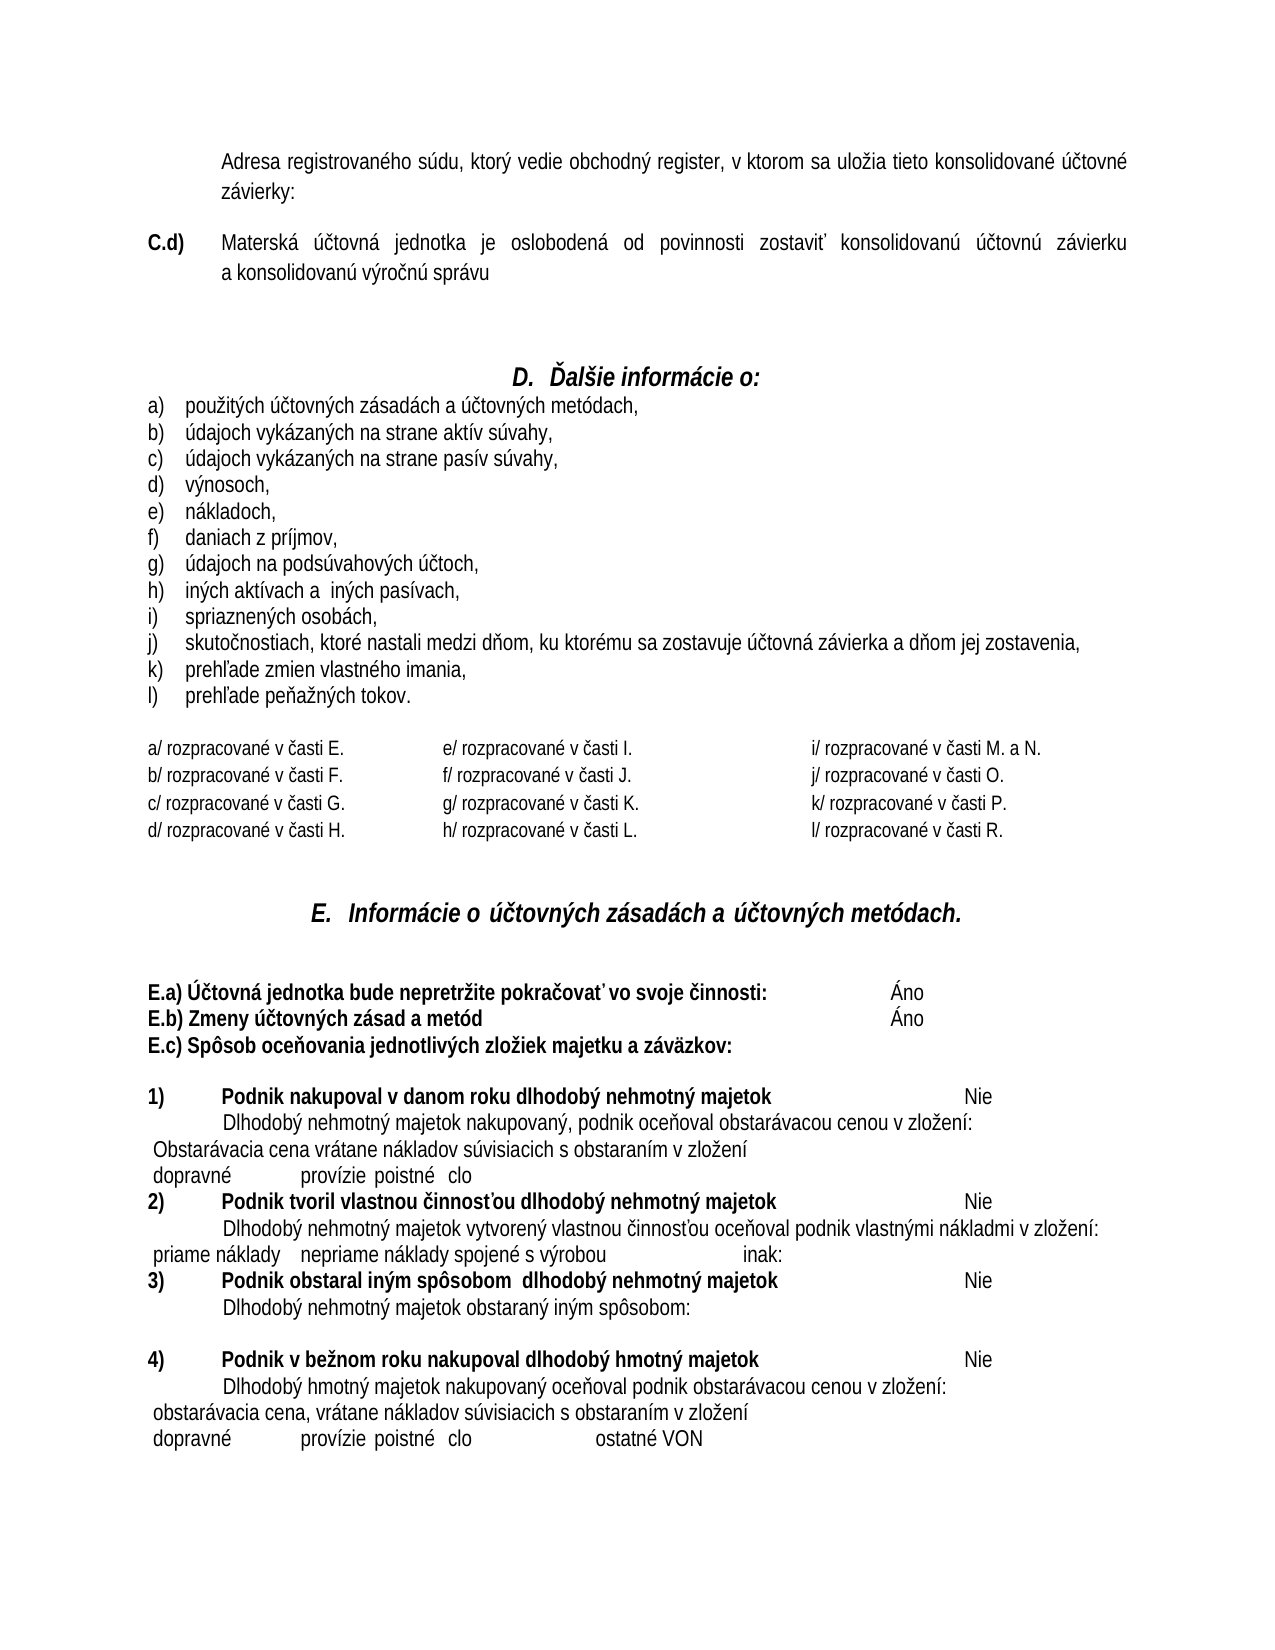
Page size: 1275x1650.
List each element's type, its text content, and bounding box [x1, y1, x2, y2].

text Dlhodobý hmotný majetok nakupovaný oceňoval podnik obstarávacou cenou v zložení: [223, 1373, 1127, 1399]
text d/ rozpracované v časti H. h/ rozpracované v časti L. l/ rozpracované v časti R. [148, 818, 1127, 842]
text b) údajoch vykázaných na strane aktív súvahy, [148, 418, 1176, 445]
text c/ rozpracované v časti G. g/ rozpracované v časti K. k/ rozpracované v časti P. [148, 791, 1127, 815]
text D. Ďalšie informácie o: [148, 361, 1127, 392]
text Dlhodobý nehmotný majetok vytvorený vlastnou činnosťou oceňoval podnik vlastnými nákladmi v zložení: [223, 1214, 1127, 1241]
text dopravné provízie poistné clo ostatné VON [148, 1425, 1127, 1452]
text a/ rozpracované v časti E. e/ rozpracované v časti I. i/ rozpracované v časti M. a N. [148, 736, 1127, 760]
text priame náklady nepriame náklady spojené s výrobou inak: [148, 1241, 1127, 1267]
text obstarávacia cena, vrátane nákladov súvisiacich s obstaraním v zložení [148, 1399, 1127, 1425]
text 4) Podnik v bežnom roku nakupoval dlhodobý hmotný majetok Nie [148, 1346, 1127, 1373]
text E. Informácie o účtovných zásadách a účtovných metódach. [148, 897, 1127, 928]
text e) nákladoch, [148, 498, 1176, 524]
text c) údajoch vykázaných na strane pasív súvahy, [148, 445, 1176, 471]
text 1) Podnik nakupoval v danom roku dlhodobý nehmotný majetok Nie [148, 1083, 1127, 1109]
text E.a) Účtovná jednotka bude nepretržite pokračovať vo svoje činnosti: Áno [148, 979, 1127, 1005]
text a) použitých účtovných zásadách a účtovných metódach, [148, 392, 1176, 418]
text 3) Podnik obstaral iným spôsobom dlhodobý nehmotný majetok Nie [148, 1267, 1127, 1294]
text j) skutočnostiach, ktoré nastali medzi dňom, ku ktorému sa zostavuje účtovná závierka a dňom jej zostavenia, [148, 629, 1176, 656]
text 2) Podnik tvoril vlastnou činnosťou dlhodobý nehmotný majetok Nie [148, 1188, 1127, 1214]
text k) prehľade zmien vlastného imania, [148, 656, 1176, 682]
text i) spriaznených osobách, [148, 603, 1176, 629]
text Dlhodobý nehmotný majetok obstaraný iným spôsobom: [223, 1294, 1127, 1320]
text d) výnosoch, [148, 471, 1176, 498]
text b/ rozpracované v časti F. f/ rozpracované v časti J. j/ rozpracované v časti O. [148, 763, 1127, 787]
text f) daniach z príjmov, [148, 524, 1176, 550]
text E.b) Zmeny účtovných zásad a metód Áno [148, 1005, 1127, 1032]
text dopravné provízie poistné clo [148, 1162, 1127, 1188]
text l) prehľade peňažných tokov. [148, 682, 1176, 708]
text h) iných aktívach a iných pasívach, [148, 577, 1176, 603]
text C.d) Materská účtovná jednotka je oslobodená od povinnosti zostaviť konsolidovanú účtovnú závierku a konsolidovanú výročnú správu [148, 229, 1127, 285]
text Obstarávacia cena vrátane nákladov súvisiacich s obstaraním v zložení [148, 1136, 1127, 1162]
text g) údajoch na podsúvahových účtoch, [148, 550, 1176, 577]
text Adresa registrovaného súdu, ktorý vedie obchodný register, v ktorom sa uložia tieto konsolidované účtovné závierky: [221, 148, 1127, 204]
text E.c) Spôsob oceňovania jednotlivých zložiek majetku a záväzkov: [148, 1032, 1127, 1058]
text Dlhodobý nehmotný majetok nakupovaný, podnik oceňoval obstarávacou cenou v zložení: [223, 1109, 1127, 1136]
